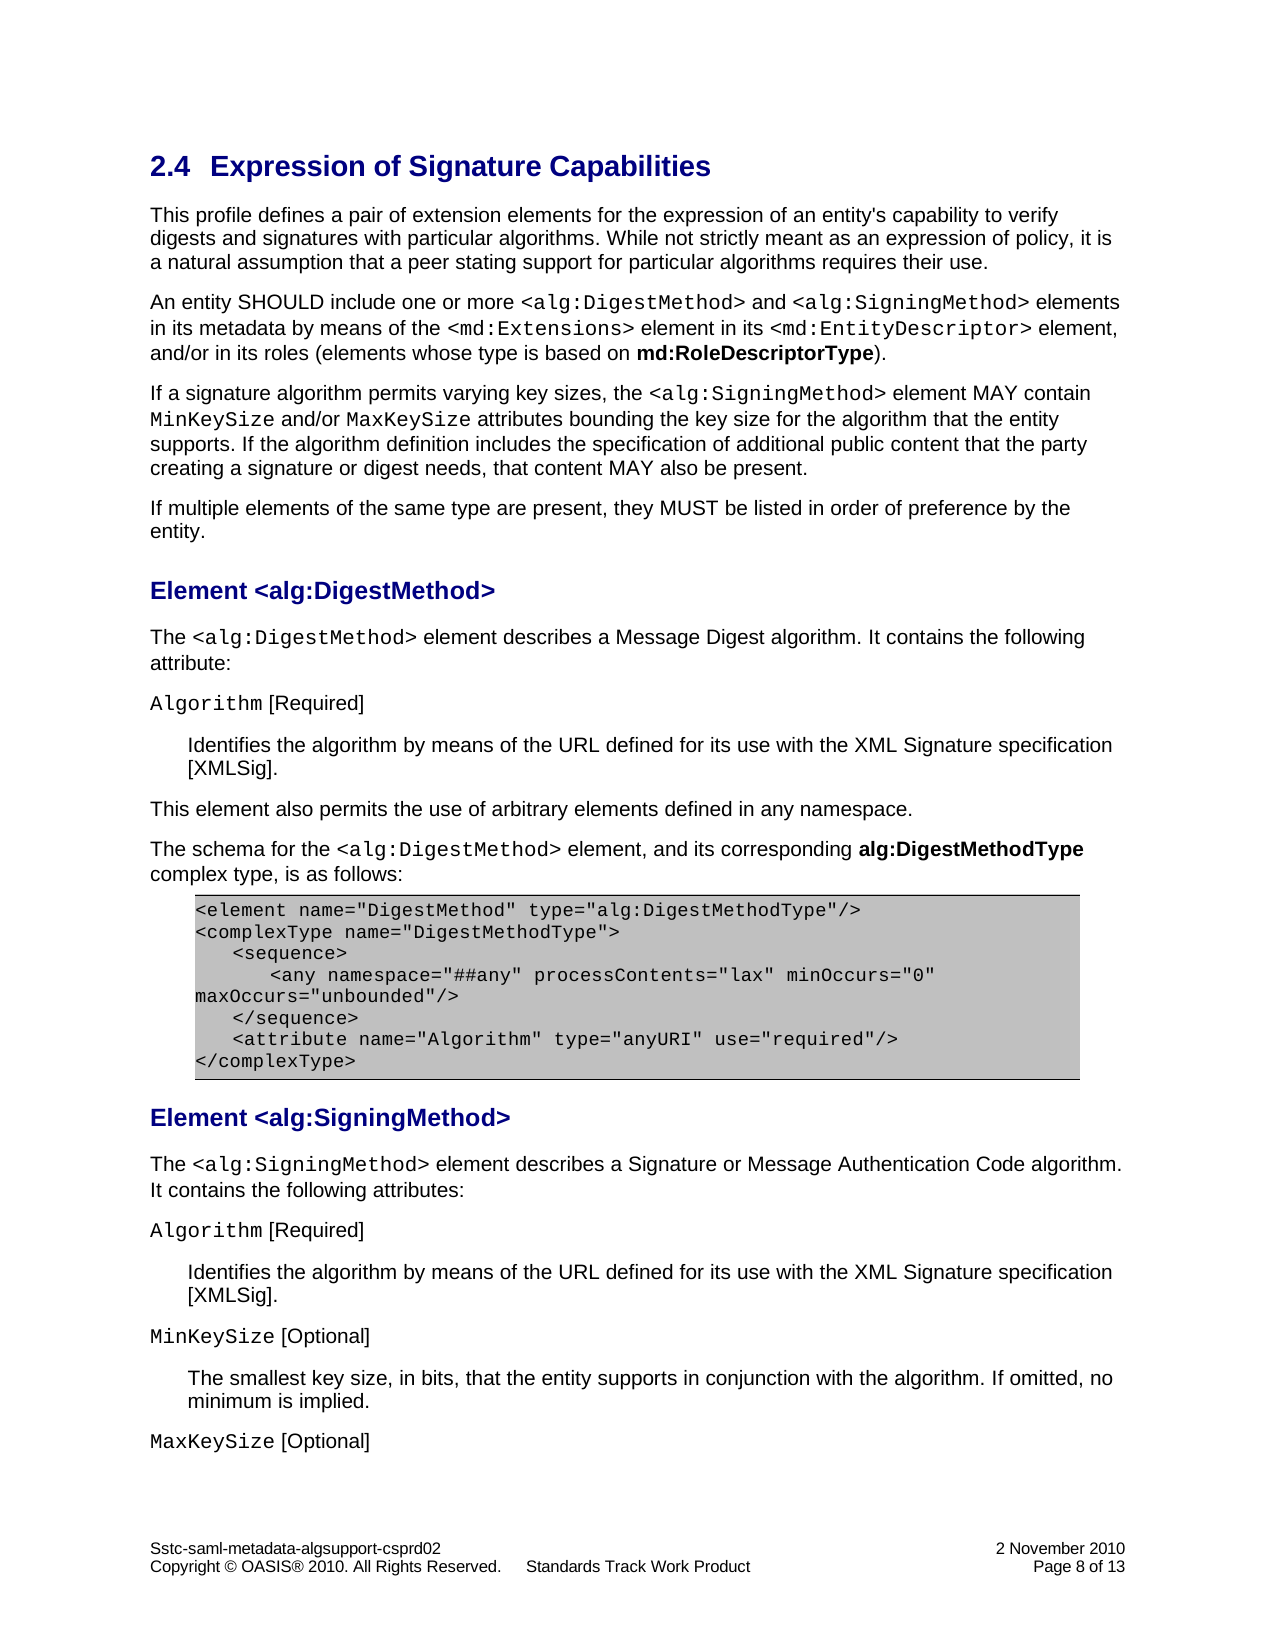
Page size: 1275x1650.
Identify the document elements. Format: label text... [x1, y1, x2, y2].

text <any namespace="##any" processContents="lax" minOccurs="0" maxOccurs="unbounded"/> [195, 959, 1080, 1002]
subtitle Element <alg:SigningMethod> [150, 1104, 1125, 1132]
text If multiple elements of the same type are present, they MUST be listed in order of preference by the entity. [150, 496, 1125, 543]
subtitle Element <alg:DigestMethod> [150, 577, 1125, 605]
text If a signature algorithm permits varying key sizes, the <alg:SigningMethod> element MAY contain MinKeySize and/or MaxKeySize attributes bounding the key size for the algorithm that the entity supports. If the algorithm definition includes the specification of additional public content that the party creating a signature or digest needs, that content MAY also be present. [150, 382, 1125, 479]
text <attribute name="Algorithm" type="anyURI" use="required"/> [195, 1023, 1080, 1045]
text An entity SHOULD include one or more <alg:DigestMethod> and <alg:SigningMethod> elements in its metadata by means of the <md:Extensions> element in its <md:EntityDescriptor> element, and/or in its roles (elements whose type is based on md:RoleDescriptorType). [150, 291, 1125, 365]
text <complexType name="DigestMethodType"> [195, 916, 1080, 937]
text The <alg:DigestMethod> element describes a Message Digest algorithm. It contains the following attribute: [150, 626, 1125, 674]
text Identifies the algorithm by means of the URL defined for its use with the XML Signature specification [XMLSig]. [187, 733, 1125, 780]
text </sequence> [195, 1002, 1080, 1023]
text This profile defines a pair of extension elements for the expression of an entity's capability to verify digests and signatures with particular algorithms. While not strictly meant as an expression of policy, it is a natural assumption that a peer stating support for particular algorithms requires their use. [150, 203, 1125, 274]
text Identifies the algorithm by means of the URL defined for its use with the XML Signature specification [XMLSig]. [187, 1260, 1125, 1307]
text <sequence> [195, 937, 1080, 959]
text MinKeySize [Optional] [150, 1324, 1125, 1349]
text MaxKeySize [Optional] [150, 1430, 1125, 1455]
text Algorithm [Required] [150, 691, 1125, 717]
text The <alg:SigningMethod> element describes a Signature or Message Authentication Code algorithm. It contains the following attributes: [150, 1153, 1125, 1202]
subtitle Expression of Signature Capabilities [150, 150, 1125, 182]
text This element also permits the use of arbitrary elements defined in any namespace. [150, 797, 1125, 821]
text <element name="DigestMethod" type="alg:DigestMethodType"/> [195, 896, 1080, 916]
text </complexType> [195, 1045, 1080, 1079]
text The smallest key size, in bits, that the entity supports in conjunction with the algorithm. If omitted, no minimum is implied. [187, 1366, 1125, 1413]
text The schema for the <alg:DigestMethod> element, and its corresponding alg:DigestMethodType complex type, is as follows: [150, 837, 1125, 886]
text Algorithm [Required] [150, 1218, 1125, 1244]
